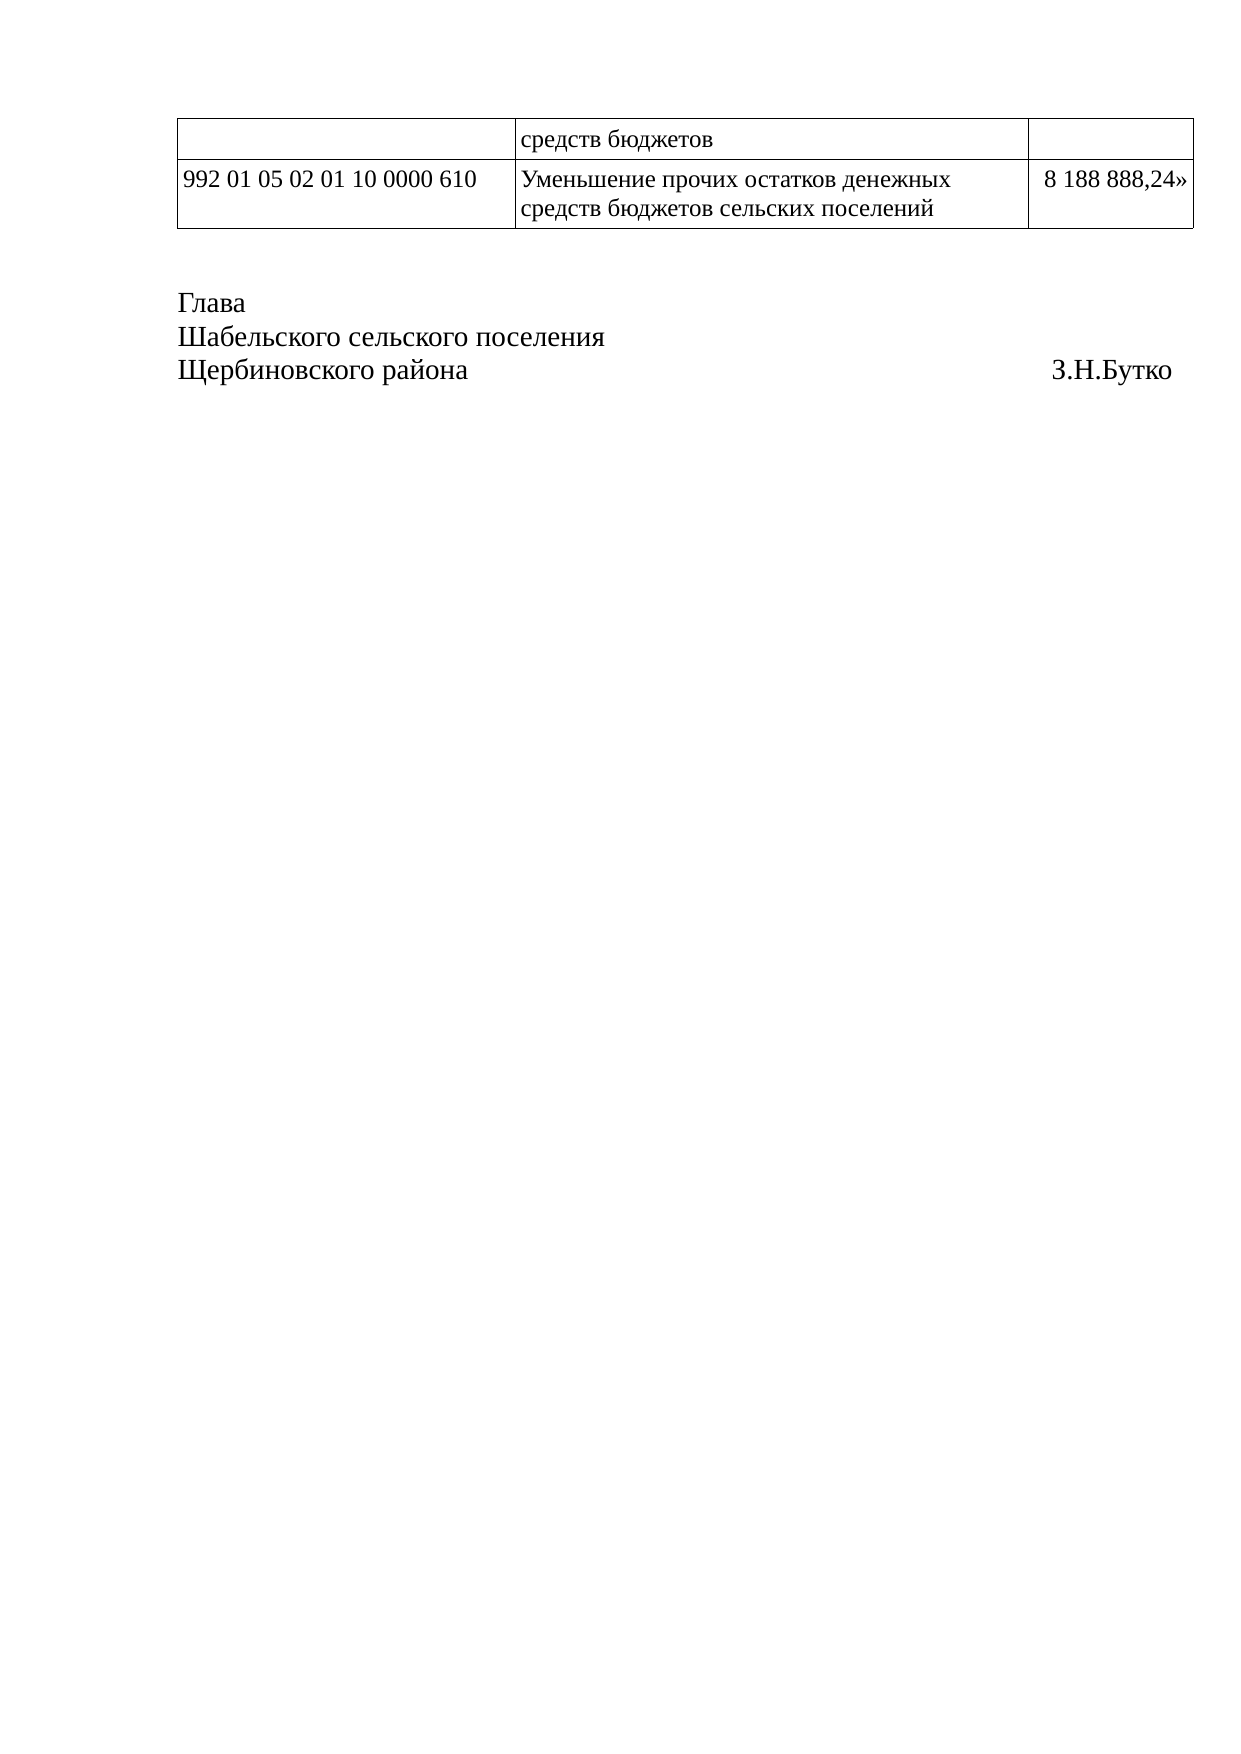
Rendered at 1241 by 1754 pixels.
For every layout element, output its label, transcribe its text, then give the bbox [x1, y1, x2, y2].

table_cell Уменьшение прочих остатков денежных средств бюджетов сельских поселений [516, 160, 1028, 227]
text Шабельского сельского поселения Щербиновского района З.Н.Бутко [177, 319, 1181, 386]
table_cell 992 01 05 02 01 10 0000 610 [178, 160, 515, 227]
table_cell [1029, 119, 1193, 158]
table_cell 8 188 888,24» [1029, 160, 1193, 227]
table_cell средств бюджетов [516, 119, 1028, 158]
text Глава [177, 285, 1181, 319]
table_cell [178, 119, 515, 158]
